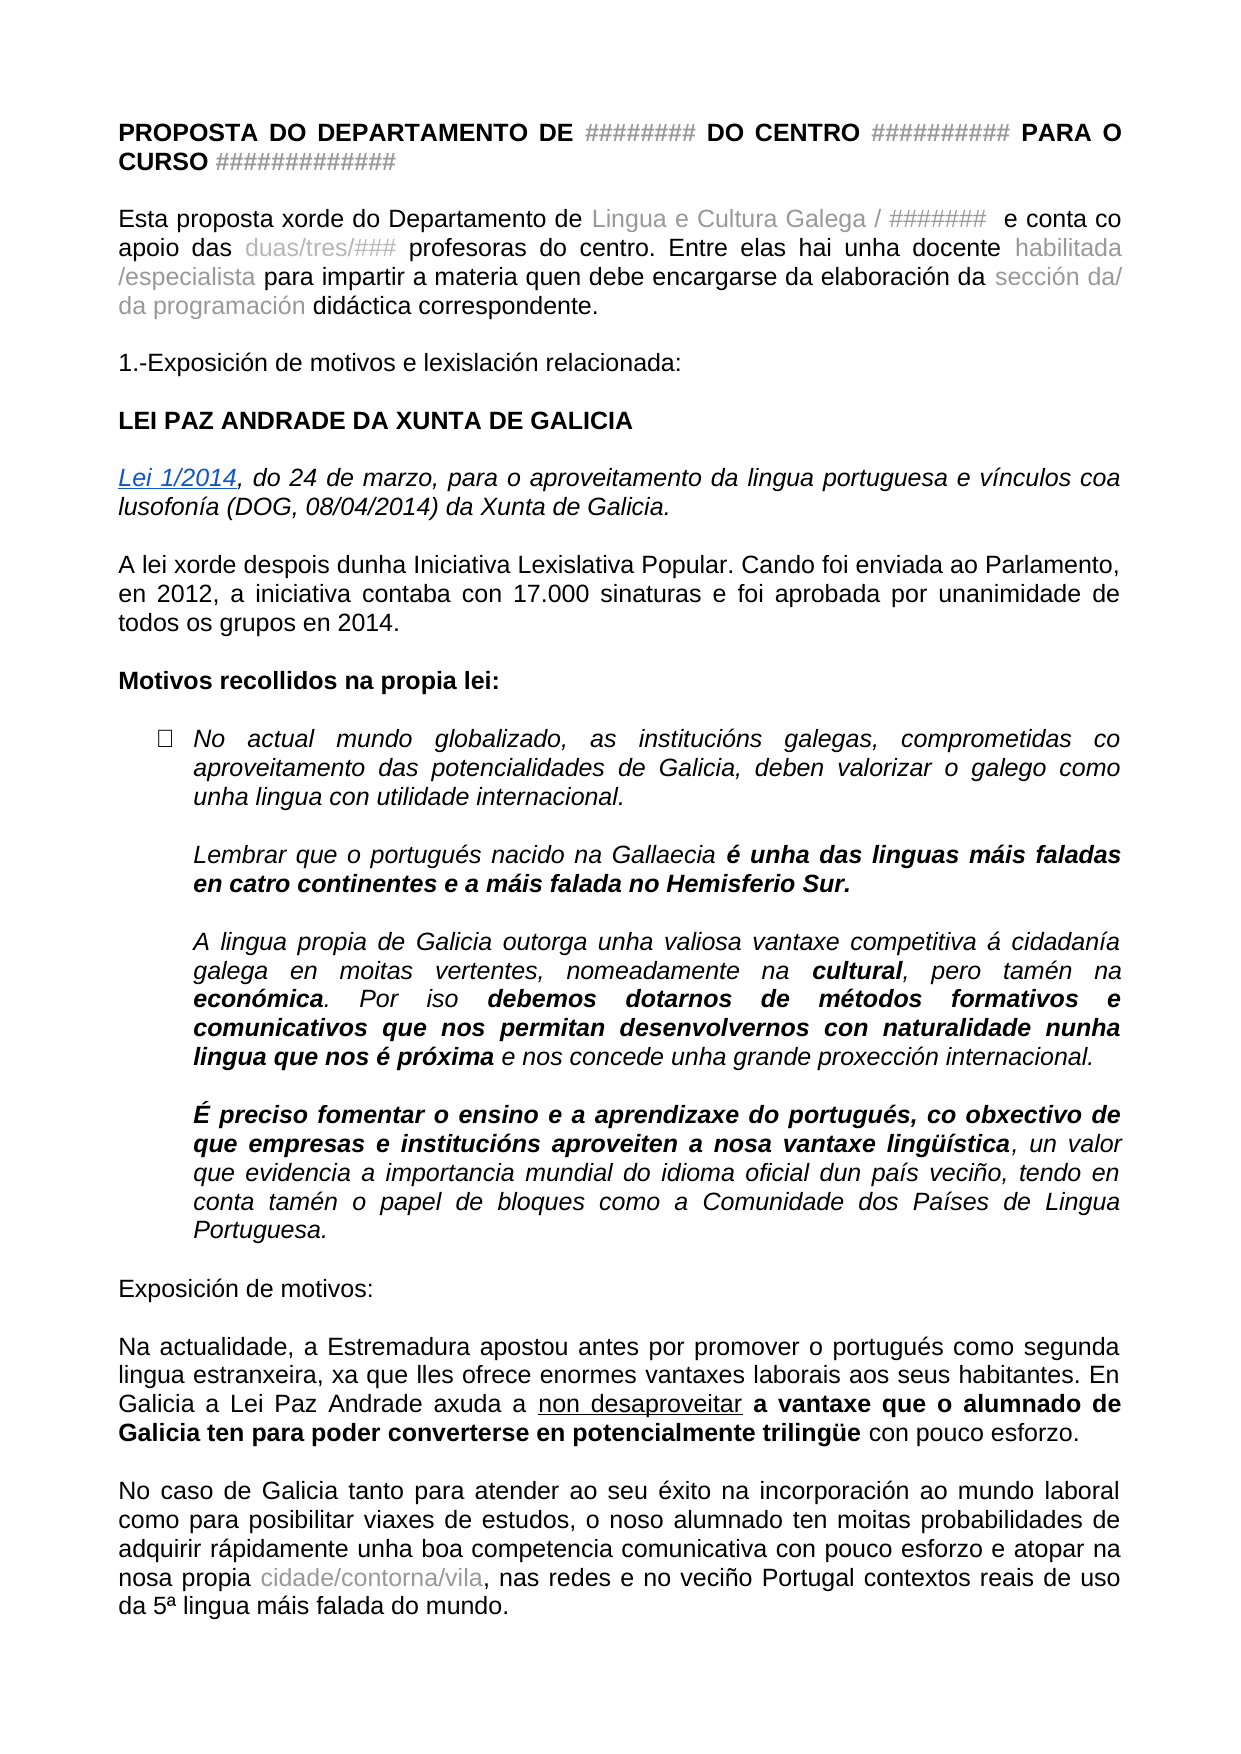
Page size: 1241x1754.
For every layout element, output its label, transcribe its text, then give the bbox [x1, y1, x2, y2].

text PROPOSTA DO DEPARTAMENTO DE ######## DO CENTRO ########## PARA O CURSO ############# [118, 118, 1122, 176]
text Na actualidade, a Estremadura apostou antes por promover o portugués como segunda lingua estranxeira, xa que lles ofrece enormes vantaxes laborais aos seus habitantes. En Galicia a Lei Paz Andrade axuda a non desaproveitar a vantaxe que o alumnado de Galicia ten para poder converterse en potencialmente trilingüe con pouco esforzo. [118, 1332, 1122, 1447]
list No actual mundo globalizado, as institucións galegas, comprometidas co aproveitamento das potencialidades de Galicia, deben valorizar o galego como unha lingua con utilidade internacional. [156, 724, 1122, 810]
text 1.-Exposición de motivos e lexislación relacionada: [118, 348, 1122, 377]
text Exposición de motivos: [118, 1273, 1122, 1302]
text Motivos recollidos na propia lei: [118, 666, 1122, 694]
text LEI PAZ ANDRADE DA XUNTA DE GALICIA [118, 406, 1122, 434]
list É preciso fomentar o ensino e a aprendizaxe do portugués, co obxectivo de que empresas e institucións aproveiten a nosa vantaxe lingüística, un valor que evidencia a importancia mundial do idioma oficial dun país veciño, tendo en conta tamén o papel de bloques como a Comunidade dos Países de Lingua Portuguesa. [156, 1100, 1122, 1244]
text A lei xorde despois dunha Iniciativa Lexislativa Popular. Cando foi enviada ao Parlamento, en 2012, a iniciativa contaba con 17.000 sinaturas e foi aprobada por unanimidade de todos os grupos en 2014. [118, 550, 1122, 636]
text No caso de Galicia tanto para atender ao seu éxito na incorporación ao mundo laboral como para posibilitar viaxes de estudos, o noso alumnado ten moitas probabilidades de adquirir rápidamente unha boa competencia comunicativa con pouco esforzo e atopar na nosa propia cidade/contorna/vila, nas redes e no veciño Portugal contextos reais de uso da 5ª lingua máis falada do mundo. [118, 1476, 1122, 1620]
text Lei 1/2014, do 24 de marzo, para o aproveitamento da lingua portuguesa e vínculos coa lusofonía (DOG, 08/04/2014) da Xunta de Galicia. [118, 463, 1122, 521]
list Lembrar que o portugués nacido na Gallaecia é unha das linguas máis faladas en catro continentes e a máis falada no Hemisferio Sur. [156, 840, 1122, 897]
text Esta proposta xorde do Departamento de Lingua e Cultura Galega / ####### e conta co apoio das duas/tres/### profesoras do centro. Entre elas hai unha docente habilitada /especialista para impartir a materia quen debe encargarse da elaboración da sección da/ da programación didáctica correspondente. [118, 204, 1122, 319]
list A lingua propia de Galicia outorga unha valiosa vantaxe competitiva á cidadanía galega en moitas vertentes, nomeadamente na cultural, pero tamén na económica. Por iso debemos dotarnos de métodos formativos e comunicativos que nos permitan desenvolvernos con naturalidade nunha lingua que nos é próxima e nos concede unha grande proxección internacional. [156, 927, 1122, 1071]
